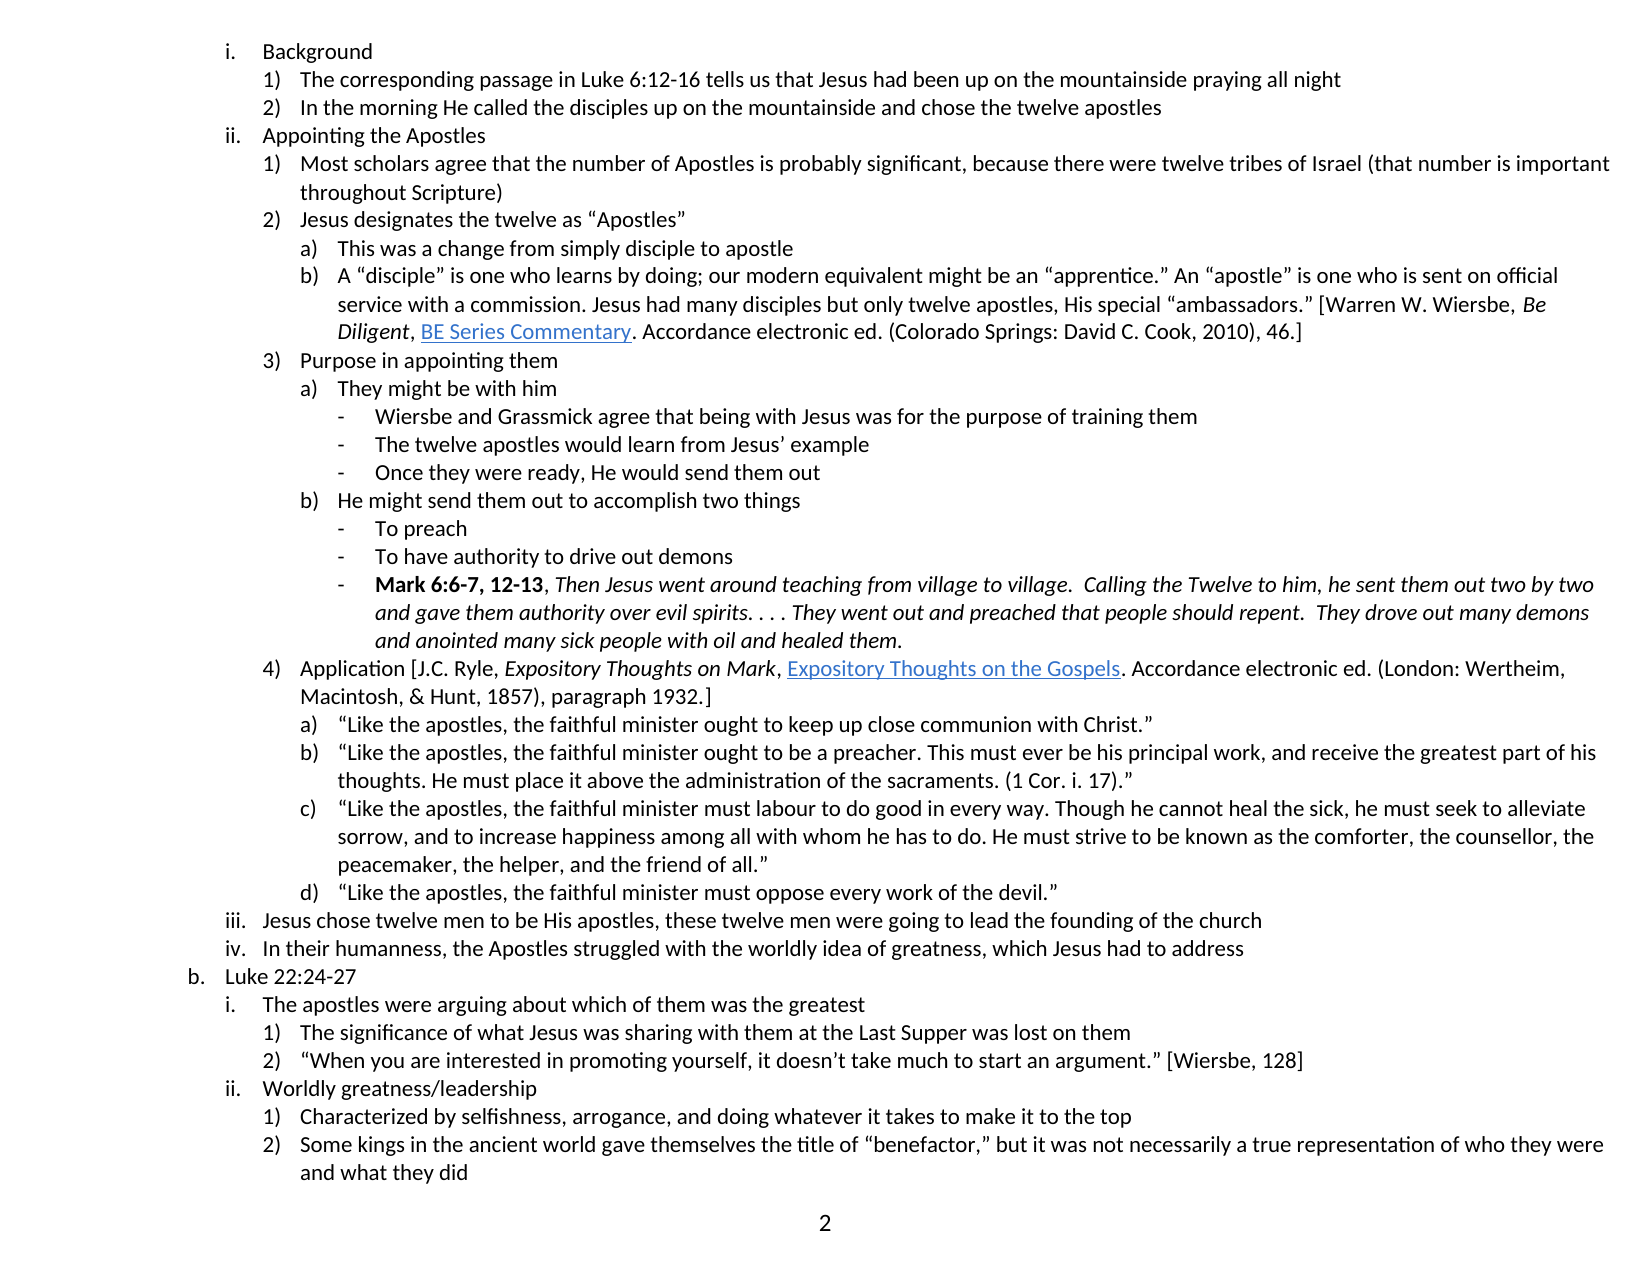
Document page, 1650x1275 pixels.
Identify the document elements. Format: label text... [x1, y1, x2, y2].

list The significance of what Jesus was sharing with them at the Last Supper was lost on them [262, 1018, 1612, 1046]
list They might be with him [300, 374, 1612, 402]
list Jesus designates the twelve as “Apostles” [262, 206, 1612, 234]
list “Like the apostles, the faithful minister must oppose every work of the devil.” [300, 878, 1612, 906]
list In their humanness, the Apostles struggled with the worldly idea of greatness, which Jesus had to address [225, 934, 1612, 962]
list The apostles were arguing about which of them was the greatest [225, 990, 1612, 1018]
list Mark 6:6-7, 12-13, Then Jesus went around teaching from village to village. Calling the Twelve to him, he sent them out two by two and gave them authority over evil spirits. . . . They went out and preached that people should repent. They drove out many demons and anointed many sick people with oil and healed them. [337, 570, 1612, 654]
list “Like the apostles, the faithful minister must labour to do good in every way. Though he cannot heal the sick, he must seek to alleviate sorrow, and to increase happiness among all with whom he has to do. He must strive to be known as the comforter, the counsellor, the peacemaker, the helper, and the friend of all.” [300, 794, 1612, 878]
list Luke 22:24-27 [187, 962, 1612, 990]
list “When you are interested in promoting yourself, it doesn’t take much to start an argument.” [Wiersbe, 128] [262, 1046, 1612, 1074]
list To preach [337, 514, 1612, 542]
list Application [J.C. Ryle, Expository Thoughts on Mark, Expository Thoughts on the Gospels. Accordance electronic ed. (London: Wertheim, Macintosh, & Hunt, 1857), paragraph 1932.] [262, 654, 1612, 710]
list “Like the apostles, the faithful minister ought to be a preacher. This must ever be his principal work, and receive the greatest part of his thoughts. He must place it above the administration of the sacraments. (1 Cor. i. 17).” [300, 738, 1612, 794]
list The corresponding passage in Luke 6:12-16 tells us that Jesus had been up on the mountainside praying all night [262, 66, 1612, 93]
list Characterized by selfishness, arrogance, and doing whatever it takes to make it to the top [262, 1102, 1612, 1130]
list This was a change from simply disciple to apostle [300, 234, 1612, 262]
list In the morning He called the disciples up on the mountainside and chose the twelve apostles [262, 93, 1612, 122]
list A “disciple” is one who learns by doing; our modern equivalent might be an “apprentice.” An “apostle” is one who is sent on official service with a commission. Jesus had many disciples but only twelve apostles, His special “ambassadors.” [Warren W. Wiersbe, Be Diligent, BE Series Commentary. Accordance electronic ed. (Colorado Springs: David C. Cook, 2010), 46.] [300, 262, 1612, 346]
list Worldly greatness/leadership [225, 1074, 1612, 1102]
list Once they were ready, He would send them out [337, 458, 1612, 486]
list Most scholars agree that the number of Apostles is probably significant, because there were twelve tribes of Israel (that number is important throughout Scripture) [262, 149, 1612, 206]
list Some kings in the ancient world gave themselves the title of “benefactor,” but it was not necessarily a true representation of who they were and what they did [262, 1130, 1612, 1186]
list He might send them out to accomplish two things [300, 486, 1612, 514]
list Appointing the Apostles [225, 122, 1612, 149]
list “Like the apostles, the faithful minister ought to keep up close communion with Christ.” [300, 710, 1612, 738]
list Background [225, 37, 1612, 66]
list Purpose in appointing them [262, 346, 1612, 374]
list The twelve apostles would learn from Jesus’ example [337, 430, 1612, 458]
list Wiersbe and Grassmick agree that being with Jesus was for the purpose of training them [337, 402, 1612, 430]
list To have authority to drive out demons [337, 542, 1612, 570]
list Jesus chose twelve men to be His apostles, these twelve men were going to lead the founding of the church [225, 906, 1612, 934]
